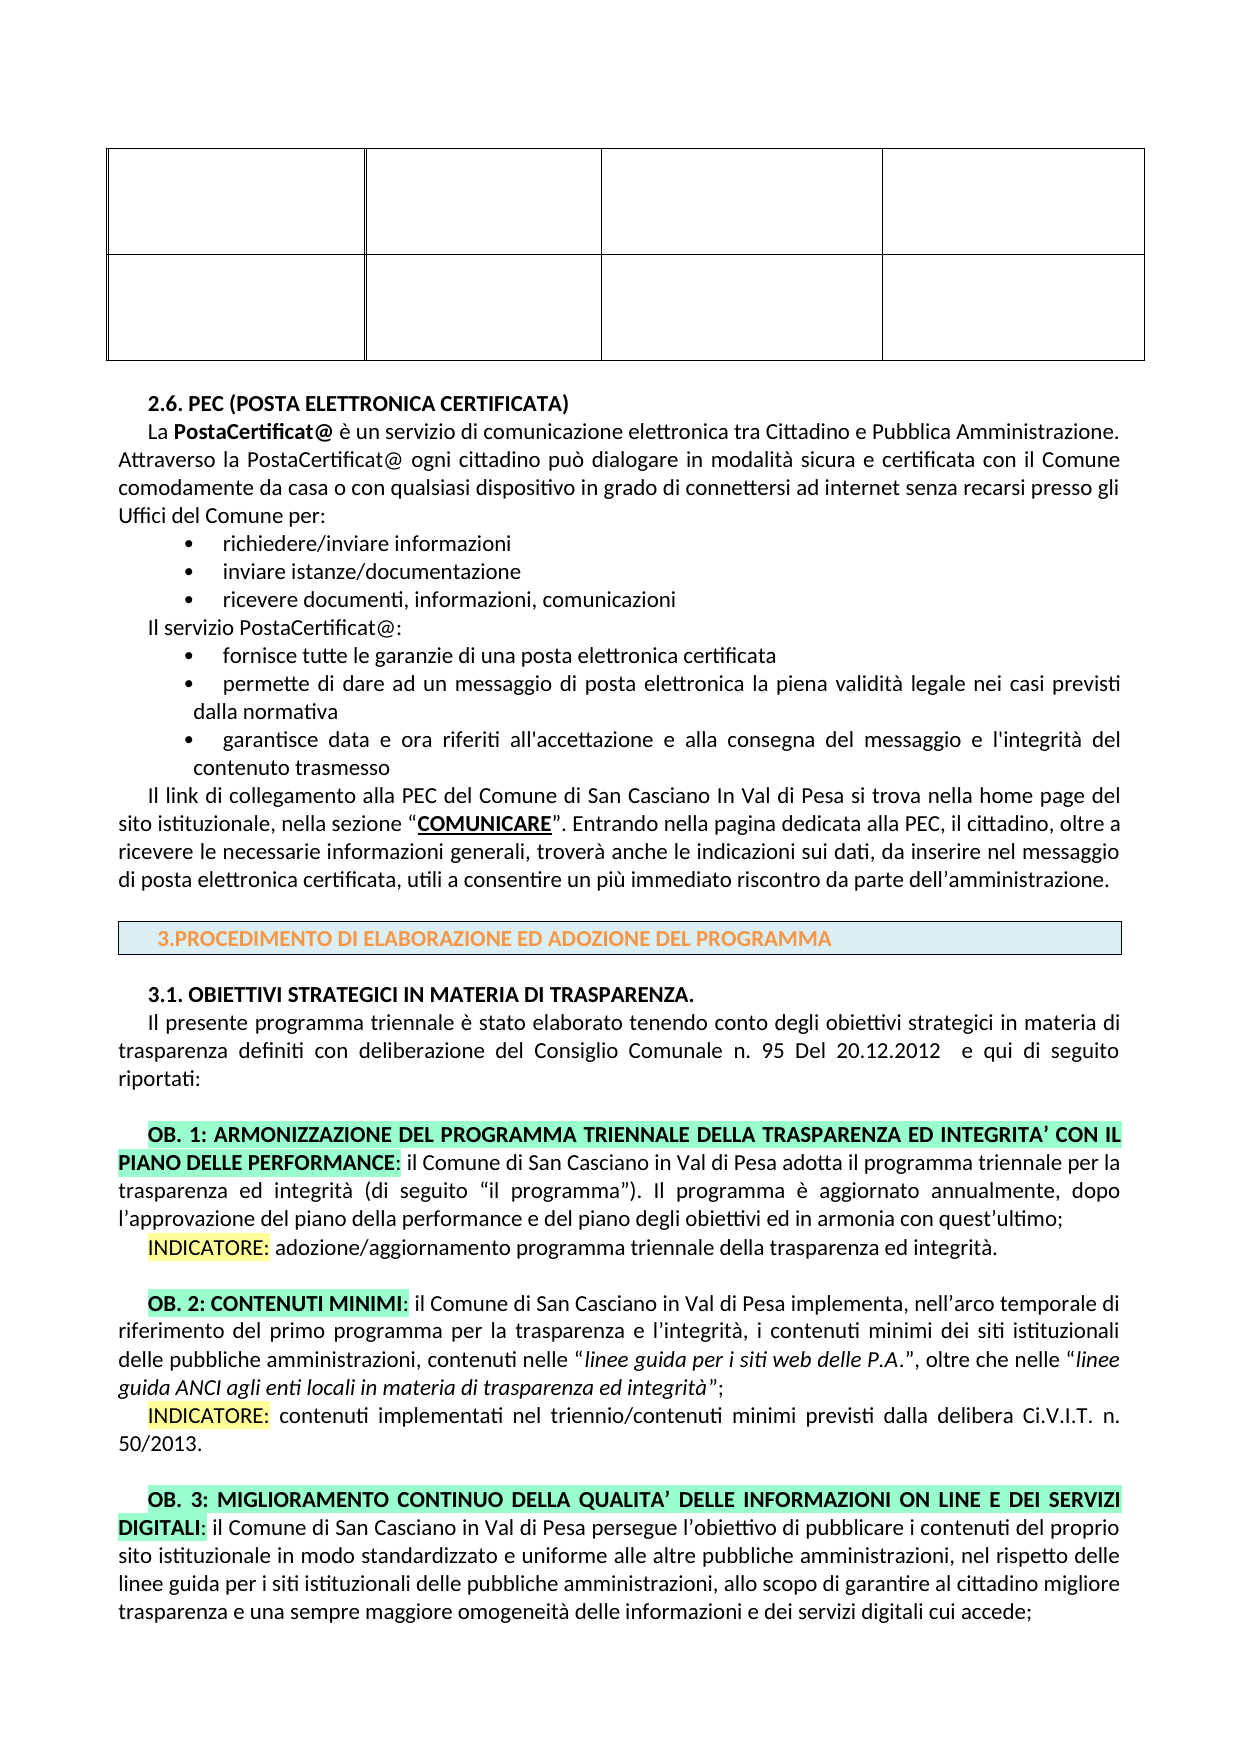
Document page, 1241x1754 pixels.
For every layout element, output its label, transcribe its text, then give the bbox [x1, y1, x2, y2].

text OB. 1: ARMONIZZAZIONE DEL PROGRAMMA TRIENNALE DELLA TRASPARENZA ED INTEGRITA’ CON IL PIANO DELLE PERFORMANCE: il Comune di San Casciano in Val di Pesa adotta il programma triennale per la trasparenza ed integrità (di seguito “il programma”). Il programma è aggiornato annualmente, dopo l’approvazione del piano della performance e del piano degli obiettivi ed in armonia con quest’ultimo; [118, 1121, 1122, 1233]
table_cell [367, 149, 601, 254]
list inviare istanze/documentazione [156, 557, 1122, 585]
table_cell [109, 255, 364, 360]
table_cell [883, 149, 1144, 254]
table_cell [109, 149, 364, 254]
text Il link di collegamento alla PEC del Comune di San Casciano In Val di Pesa si trova nella home page del sito istituzionale, nella sezione “COMUNICARE”. Entrando nella pagina dedicata alla PEC, il cittadino, oltre a ricevere le necessarie informazioni generali, troverà anche le indicazioni sui dati, da inserire nel messaggio di posta elettronica certificata, utili a consentire un più immediato riscontro da parte dell’amministrazione. [118, 781, 1122, 893]
text La PostaCertificat@ è un servizio di comunicazione elettronica tra Cittadino e Pubblica Amministrazione. Attraverso la PostaCertificat@ ogni cittadino può dialogare in modalità sicura e certificata con il Comune comodamente da casa o con qualsiasi dispositivo in grado di connettersi ad internet senza recarsi presso gli Uffici del Comune per: [118, 417, 1122, 529]
text INDICATORE: adozione/aggiornamento programma triennale della trasparenza ed integrità. [118, 1233, 1122, 1261]
list richiedere/inviare informazioni [156, 529, 1122, 557]
table_cell [602, 255, 882, 360]
text INDICATORE: contenuti implementati nel triennio/contenuti minimi previsti dalla delibera Ci.V.I.T. n. 50/2013. [118, 1401, 1122, 1457]
text Il presente programma triennale è stato elaborato tenendo conto degli obiettivi strategici in materia di trasparenza definiti con deliberazione del Consiglio Comunale n. 95 Del 20.12.2012 e qui di seguito riportati: [118, 1008, 1122, 1092]
list garantisce data e ora riferiti all'accettazione e alla consegna del messaggio e l'integrità del contenuto trasmesso [156, 725, 1122, 781]
text OB. 2: CONTENUTI MINIMI: il Comune di San Casciano in Val di Pesa implementa, nell’arco temporale di riferimento del primo programma per la trasparenza e l’integrità, i contenuti minimi dei siti istituzionali delle pubbliche amministrazioni, contenuti nelle “linee guida per i siti web delle P.A.”, oltre che nelle “linee guida ANCI agli enti locali in materia di trasparenza ed integrità”; [118, 1289, 1122, 1401]
text OB. 3: MIGLIORAMENTO CONTINUO DELLA QUALITA’ DELLE INFORMAZIONI ON LINE E DEI SERVIZI DIGITALI: il Comune di San Casciano in Val di Pesa persegue l’obiettivo di pubblicare i contenuti del proprio sito istituzionale in modo standardizzato e uniforme alle altre pubbliche amministrazioni, nel rispetto delle linee guida per i siti istituzionali delle pubbliche amministrazioni, allo scopo di garantire al cittadino migliore trasparenza e una sempre maggiore omogeneità delle informazioni e dei servizi digitali cui accede; [118, 1485, 1122, 1625]
table_cell [367, 255, 601, 360]
list ricevere documenti, informazioni, comunicazioni [156, 585, 1122, 613]
table_cell [602, 149, 882, 254]
text Il servizio PostaCertificat@: [118, 613, 1122, 641]
text 3.1. OBIETTIVI STRATEGICI IN MATERIA DI TRASPARENZA. [118, 980, 1122, 1008]
table_cell [883, 255, 1144, 360]
text 3.PROCEDIMENTO DI ELABORAZIONE ED ADOZIONE DEL PROGRAMMA [119, 922, 1121, 954]
list fornisce tutte le garanzie di una posta elettronica certificata [156, 641, 1122, 669]
text 2.6. PEC (POSTA ELETTRONICA CERTIFICATA) [118, 389, 1122, 417]
list permette di dare ad un messaggio di posta elettronica la piena validità legale nei casi previsti dalla normativa [156, 669, 1122, 725]
